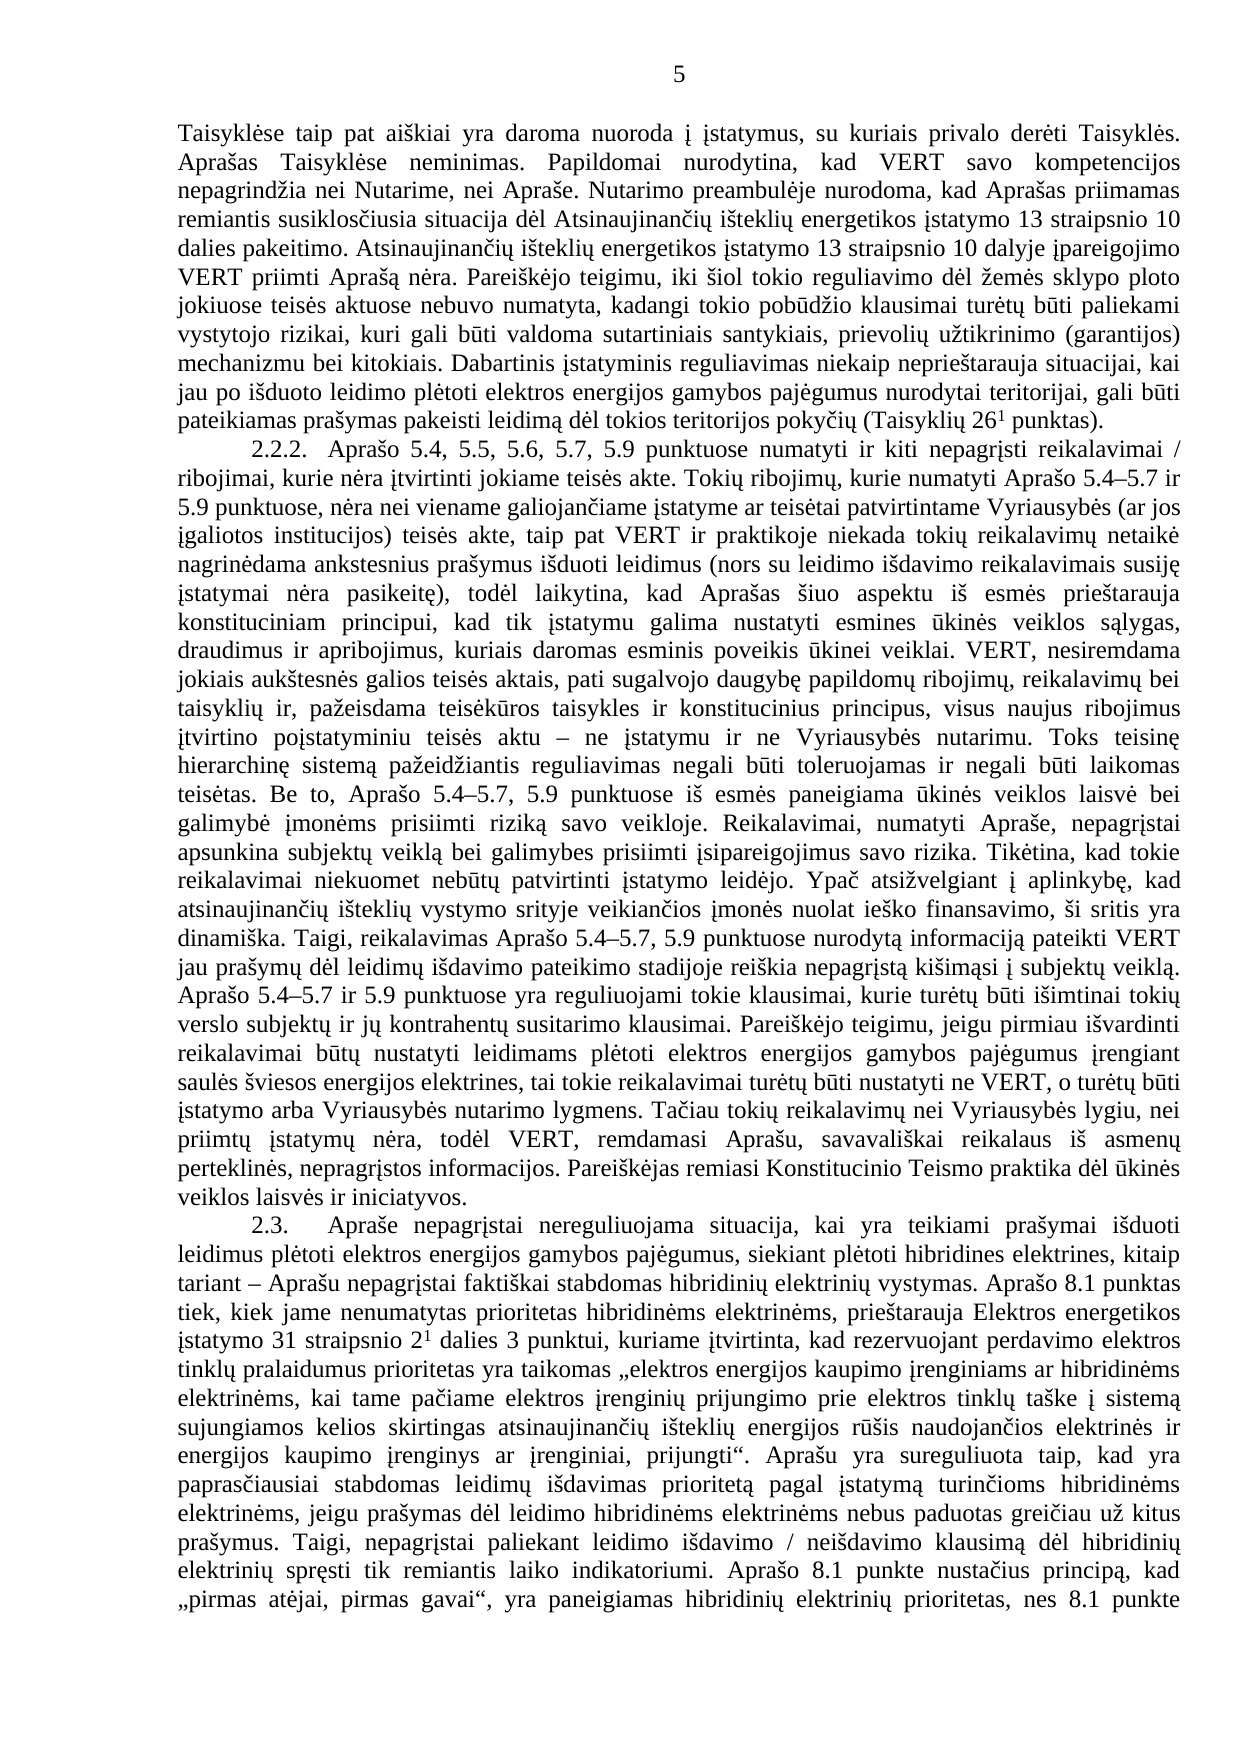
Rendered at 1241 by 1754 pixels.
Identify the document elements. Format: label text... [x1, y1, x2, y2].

text 2.2.2. Aprašo 5.4, 5.5, 5.6, 5.7, 5.9 punktuose numatyti ir kiti nepagrįsti reikalavimai / ribojimai, kurie nėra įtvirtinti jokiame teisės akte. Tokių ribojimų, kurie numatyti Aprašo 5.4–5.7 ir 5.9 punktuose, nėra nei viename galiojančiame įstatyme ar teisėtai patvirtintame Vyriausybės (ar jos įgaliotos institucijos) teisės akte, taip pat VERT ir praktikoje niekada tokių reikalavimų netaikė nagrinėdama ankstesnius prašymus išduoti leidimus (nors su leidimo išdavimo reikalavimais susiję įstatymai nėra pasikeitę), todėl laikytina, kad Aprašas šiuo aspektu iš esmės prieštarauja konstituciniam principui, kad tik įstatymu galima nustatyti esmines ūkinės veiklos sąlygas, draudimus ir apribojimus, kuriais daromas esminis poveikis ūkinei veiklai. VERT, nesiremdama jokiais aukštesnės galios teisės aktais, pati sugalvojo daugybę papildomų ribojimų, reikalavimų bei taisyklių ir, pažeisdama teisėkūros taisykles ir konstitucinius principus, visus naujus ribojimus įtvirtino poįstatyminiu teisės aktu – ne įstatymu ir ne Vyriausybės nutarimu. Toks teisinę hierarchinę sistemą pažeidžiantis reguliavimas negali būti toleruojamas ir negali būti laikomas teisėtas. Be to, Aprašo 5.4–5.7, 5.9 punktuose iš esmės paneigiama ūkinės veiklos laisvė bei galimybė įmonėms prisiimti riziką savo veikloje. Reikalavimai, numatyti Apraše, nepagrįstai apsunkina subjektų veiklą bei galimybes prisiimti įsipareigojimus savo rizika. Tikėtina, kad tokie reikalavimai niekuomet nebūtų patvirtinti įstatymo leidėjo. Ypač atsižvelgiant į aplinkybę, kad atsinaujinančių išteklių vystymo srityje veikiančios įmonės nuolat ieško finansavimo, ši sritis yra dinamiška. Taigi, reikalavimas Aprašo 5.4–5.7, 5.9 punktuose nurodytą informaciją pateikti VERT jau prašymų dėl leidimų išdavimo pateikimo stadijoje reiškia nepagrįstą kišimąsi į subjektų veiklą. Aprašo 5.4–5.7 ir 5.9 punktuose yra reguliuojami tokie klausimai, kurie turėtų būti išimtinai tokių verslo subjektų ir jų kontrahentų susitarimo klausimai. Pareiškėjo teigimu, jeigu pirmiau išvardinti reikalavimai būtų nustatyti leidimams plėtoti elektros energijos gamybos pajėgumus įrengiant saulės šviesos energijos elektrines, tai tokie reikalavimai turėtų būti nustatyti ne VERT, o turėtų būti įstatymo arba Vyriausybės nutarimo lygmens. Tačiau tokių reikalavimų nei Vyriausybės lygiu, nei priimtų įstatymų nėra, todėl VERT, remdamasi Aprašu, savavališkai reikalaus iš asmenų perteklinės, nepragrįstos informacijos. Pareiškėjas remiasi Konstitucinio Teismo praktika dėl ūkinės veiklos laisvės ir iniciatyvos. [177, 434, 1181, 1211]
text 2.3. Apraše nepagrįstai nereguliuojama situacija, kai yra teikiami prašymai išduoti leidimus plėtoti elektros energijos gamybos pajėgumus, siekiant plėtoti hibridines elektrines, kitaip tariant – Aprašu nepagrįstai faktiškai stabdomas hibridinių elektrinių vystymas. Aprašo 8.1 punktas tiek, kiek jame nenumatytas prioritetas hibridinėms elektrinėms, prieštarauja Elektros energetikos įstatymo 31 straipsnio 21 dalies 3 punktui, kuriame įtvirtinta, kad rezervuojant perdavimo elektros tinklų pralaidumus prioritetas yra taikomas „elektros energijos kaupimo įrenginiams ar hibridinėms elektrinėms, kai tame pačiame elektros įrenginių prijungimo prie elektros tinklų taške į sistemą sujungiamos kelios skirtingas atsinaujinančių išteklių energijos rūšis naudojančios elektrinės ir energijos kaupimo įrenginys ar įrenginiai, prijungti“. Aprašu yra sureguliuota taip, kad yra paprasčiausiai stabdomas leidimų išdavimas prioritetą pagal įstatymą turinčioms hibridinėms elektrinėms, jeigu prašymas dėl leidimo hibridinėms elektrinėms nebus paduotas greičiau už kitus prašymus. Taigi, nepagrįstai paliekant leidimo išdavimo / neišdavimo klausimą dėl hibridinių elektrinių spręsti tik remiantis laiko indikatoriumi. Aprašo 8.1 punkte nustačius principą, kad „pirmas atėjai, pirmas gavai“, yra paneigiamas hibridinių elektrinių prioritetas, nes 8.1 punkte [177, 1211, 1181, 1613]
text Taisyklėse taip pat aiškiai yra daroma nuoroda į įstatymus, su kuriais privalo derėti Taisyklės. Aprašas Taisyklėse neminimas. Papildomai nurodytina, kad VERT savo kompetencijos nepagrindžia nei Nutarime, nei Apraše. Nutarimo preambulėje nurodoma, kad Aprašas priimamas remiantis susiklosčiusia situacija dėl Atsinaujinančių išteklių energetikos įstatymo 13 straipsnio 10 dalies pakeitimo. Atsinaujinančių išteklių energetikos įstatymo 13 straipsnio 10 dalyje įpareigojimo VERT priimti Aprašą nėra. Pareiškėjo teigimu, iki šiol tokio reguliavimo dėl žemės sklypo ploto jokiuose teisės aktuose nebuvo numatyta, kadangi tokio pobūdžio klausimai turėtų būti paliekami vystytojo rizikai, kuri gali būti valdoma sutartiniais santykiais, prievolių užtikrinimo (garantijos) mechanizmu bei kitokiais. Dabartinis įstatyminis reguliavimas niekaip neprieštarauja situacijai, kai jau po išduoto leidimo plėtoti elektros energijos gamybos pajėgumus nurodytai teritorijai, gali būti pateikiamas prašymas pakeisti leidimą dėl tokios teritorijos pokyčių (Taisyklių 261 punktas). [177, 118, 1181, 434]
